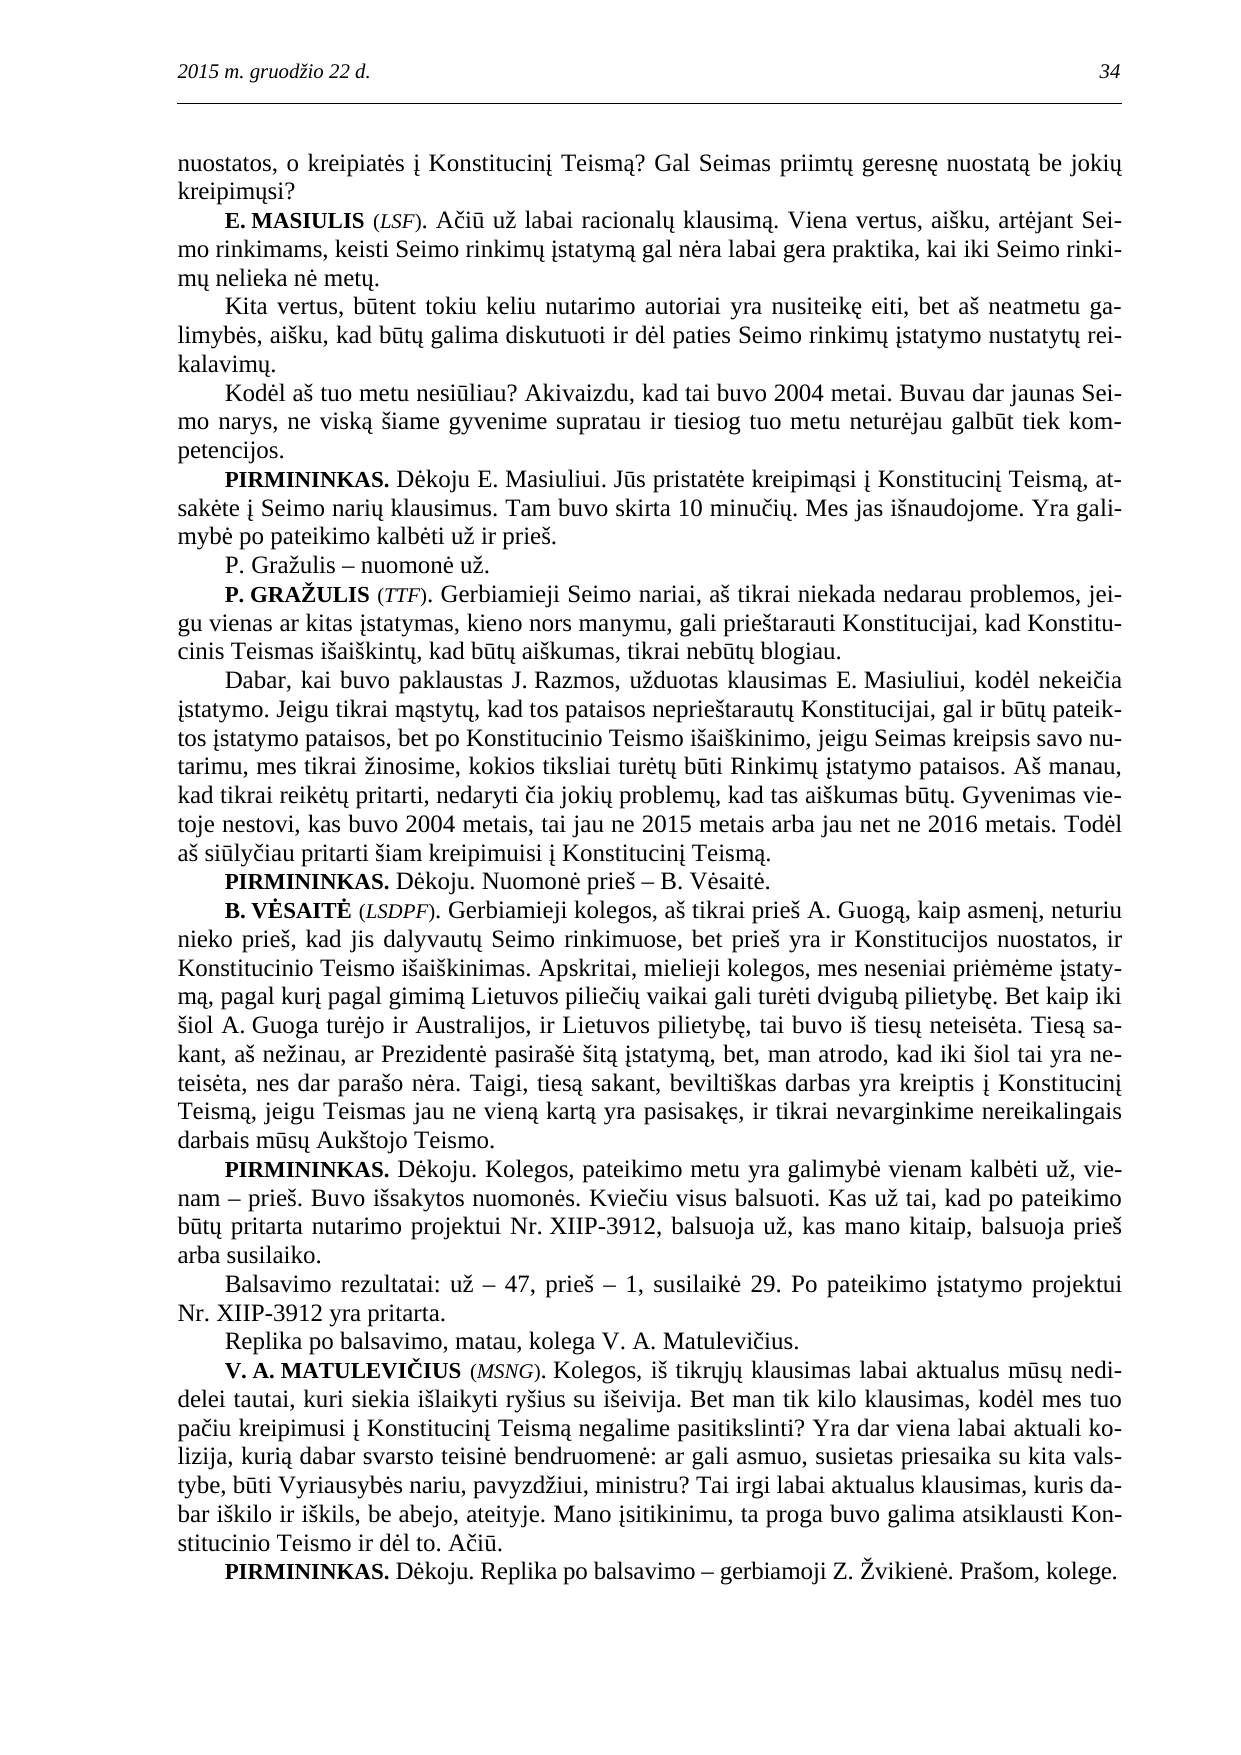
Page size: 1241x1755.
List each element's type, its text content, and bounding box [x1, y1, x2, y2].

text E. MASIULIS (LSF). Ačiū už la­bai ra­cio­na­lų klau­si­mą. Vie­na ver­tus, aiš­ku, ar­tė­jant Sei­mo rin­ki­mams, keis­ti Sei­mo rin­ki­mų įsta­ty­mą gal nė­ra la­bai ge­ra prak­ti­ka, kai iki Sei­mo rin­ki­mų ne­lie­ka nė me­tų. [177, 205, 1122, 291]
text PIRMININKAS. Dė­ko­ju E. Ma­siu­liui. Jūs pri­sta­tė­te krei­pi­mą­si į Kon­sti­tu­ci­nį Teis­mą, at­sa­kė­te į Sei­mo na­rių klau­si­mus. Tam bu­vo skir­ta 10 mi­nu­čių. Mes jas iš­nau­do­jo­me. Yra ga­li­my­bė po pa­tei­ki­mo kal­bė­ti už ir prieš. [177, 464, 1122, 550]
text Re­pli­ka po bal­sa­vi­mo, ma­tau, ko­le­ga V. A. Ma­tu­le­vi­čius. [177, 1326, 1122, 1355]
text B. VĖSAITĖ (LSDPF). Ger­bia­mie­ji ko­le­gos, aš tik­rai prieš A. Guo­gą, kaip as­me­nį, ne­tu­riu nie­ko prieš, kad jis da­ly­vau­tų Sei­mo rin­ki­muo­se, bet prieš yra ir Kon­sti­tu­ci­jos nuo­sta­tos, ir Kon­sti­tu­ci­nio Teis­mo iš­aiš­ki­ni­mas. Ap­skri­tai, mie­lie­ji ko­le­gos, mes ne­se­niai pri­ėmė­me įsta­ty­mą, pa­gal ku­rį pa­gal gi­mi­mą Lie­tu­vos pi­lie­čių vai­kai ga­li tu­rė­ti dvi­gu­bą pi­lie­ty­bę. Bet kaip iki šiol A. Guo­ga tu­rė­jo ir Aust­ra­li­jos, ir Lie­tu­vos pi­lie­ty­bę, tai bu­vo iš tie­sų ne­tei­sė­ta. Tie­są sa­kant, aš ne­ži­nau, ar Pre­zi­den­tė pa­si­ra­šė ši­tą įsta­ty­mą, bet, man at­ro­do, kad iki šiol tai yra ne­tei­sė­ta, nes dar pa­ra­šo nė­ra. Tai­gi, tie­są sa­kant, be­vil­tiš­kas dar­bas yra kreip­tis į Kon­sti­tu­ci­nį Teis­mą, jei­gu Teis­mas jau ne vie­ną kar­tą yra pa­si­sa­kęs, ir tik­rai ne­var­gin­ki­me ne­rei­ka­lin­gais dar­bais mū­sų Aukš­to­jo Teis­mo. [177, 895, 1122, 1154]
text nuo­sta­tos, o krei­pia­tės į Kon­sti­tu­ci­nį Teis­mą? Gal Sei­mas pri­im­tų ge­res­nę nuo­sta­tą be jo­kių krei­pi­mų­si? [177, 148, 1122, 205]
text Bal­sa­vi­mo re­zul­ta­tai: už – 47, prieš – 1, su­si­lai­kė 29. Po pa­tei­ki­mo įsta­ty­mo pro­jek­tui Nr. XIIP-3912 yra pri­tar­ta. [177, 1269, 1122, 1326]
text P. GRAŽULIS (TTF). Ger­bia­mie­ji Sei­mo na­riai, aš tik­rai nie­ka­da ne­da­rau pro­ble­mos, jei­gu vie­nas ar ki­tas įsta­ty­mas, kie­no nors ma­ny­mu, ga­li prieš­ta­rau­ti Kon­sti­tu­ci­jai, kad Kon­sti­tu­ci­nis Teis­mas iš­aiš­kin­tų, kad bū­tų aiš­ku­mas, tik­rai ne­bū­tų blo­giau. [177, 579, 1122, 665]
text Ko­dėl aš tuo me­tu ne­siū­liau? Aki­vaiz­du, kad tai bu­vo 2004 me­tai. Bu­vau dar jau­nas Sei­mo na­rys, ne vis­ką šia­me gy­ve­ni­me su­pra­tau ir tie­siog tuo me­tu ne­tu­rė­jau gal­būt tiek kom­peten­ci­jos. [177, 378, 1122, 464]
text P. Gra­žu­lis – nuo­mo­nė už. [177, 550, 1122, 579]
text PIRMININKAS. Dė­ko­ju. Nuo­mo­nė prieš – B. Vė­sai­tė. [177, 866, 1122, 895]
text V. A. MATULEVIČIUS (MSNG). Ko­le­gos, iš tik­rų­jų klau­si­mas la­bai ak­tu­a­lus mū­sų ne­di­de­lei tau­tai, ku­ri sie­kia iš­lai­ky­ti ry­šius su iš­ei­vi­ja. Bet man tik ki­lo klau­si­mas, ko­dėl mes tuo pa­čiu krei­pi­mu­si į Kon­sti­tu­ci­nį Teis­mą ne­ga­li­me pa­si­tiks­lin­ti? Yra dar vie­na la­bai ak­tu­a­li ko­li­zi­ja, ku­rią da­bar svars­to tei­si­nė ben­druo­me­nė: ar ga­li as­muo, su­sie­tas prie­sai­ka su ki­ta vals­ty­be, bū­ti Vy­riau­sy­bės na­riu, pa­vyz­džiui, mi­nist­ru? Tai ir­gi la­bai ak­tu­a­lus klau­si­mas, ku­ris da­bar iš­ki­lo ir iš­kils, be abe­jo, at­ei­ty­je. Ma­no įsi­ti­ki­ni­mu, ta pro­ga bu­vo ga­li­ma at­si­klaus­ti Kon­sti­tu­ci­nio Teis­mo ir dėl to. Ačiū. [177, 1355, 1122, 1556]
text PIRMININKAS. Dė­ko­ju. Re­pli­ka po bal­sa­vi­mo – ger­bia­mo­ji Z. Žvi­kie­nė. Pra­šom, ko­le­ge. [177, 1556, 1122, 1585]
text Ki­ta ver­tus, bū­tent to­kiu ke­liu nu­ta­ri­mo au­to­riai yra nu­si­tei­kę ei­ti, bet aš ne­at­me­tu ga­limy­bės, aiš­ku, kad bū­tų ga­li­ma dis­ku­tuo­ti ir dėl pa­ties Sei­mo rin­ki­mų įsta­ty­mo nu­sta­ty­tų rei­ka­la­vi­mų. [177, 291, 1122, 378]
text PIRMININKAS. Dė­ko­ju. Ko­le­gos, pa­tei­ki­mo me­tu yra ga­li­my­bė vie­nam kal­bė­ti už, vie­nam – prieš. Bu­vo iš­sa­ky­tos nuo­mo­nės. Kvie­čiu vi­sus bal­suo­ti. Kas už tai, kad po pa­tei­ki­mo bū­tų pri­tar­ta nu­ta­ri­mo pro­jek­tui Nr. XIIP-3912, bal­suo­ja už, kas ma­no ki­taip, bal­suo­ja prieš ar­ba su­si­lai­ko. [177, 1154, 1122, 1269]
text Da­bar, kai bu­vo pa­klaus­tas J. Raz­mos, už­duo­tas klau­si­mas E. Ma­siu­liui, ko­dėl ne­kei­čia įsta­ty­mo. Jei­gu tik­rai mąs­ty­tų, kad tos pa­tai­sos ne­pri­eš­ta­rau­tų Kon­sti­tu­ci­jai, gal ir bū­tų pa­teik­tos įsta­ty­mo pa­tai­sos, bet po Kon­sti­tu­ci­nio Teis­mo iš­aiš­ki­ni­mo, jei­gu Sei­mas kreip­sis sa­vo nu­ta­ri­mu, mes tik­rai ži­no­si­me, ko­kios tiks­liai tu­rė­tų bū­ti Rin­ki­mų įsta­ty­mo pa­tai­sos. Aš ma­nau, kad tik­rai rei­kė­tų pri­tar­ti, ne­da­ry­ti čia jo­kių pro­ble­mų, kad tas aiš­ku­mas bū­tų. Gy­ve­ni­mas vie­to­je ne­sto­vi, kas bu­vo 2004 me­tais, tai jau ne 2015 me­tais ar­ba jau net ne 2016 me­tais. To­dėl aš siū­ly­čiau pri­tar­ti šiam krei­pi­mui­si į Kon­sti­tu­ci­nį Teis­mą. [177, 665, 1122, 866]
